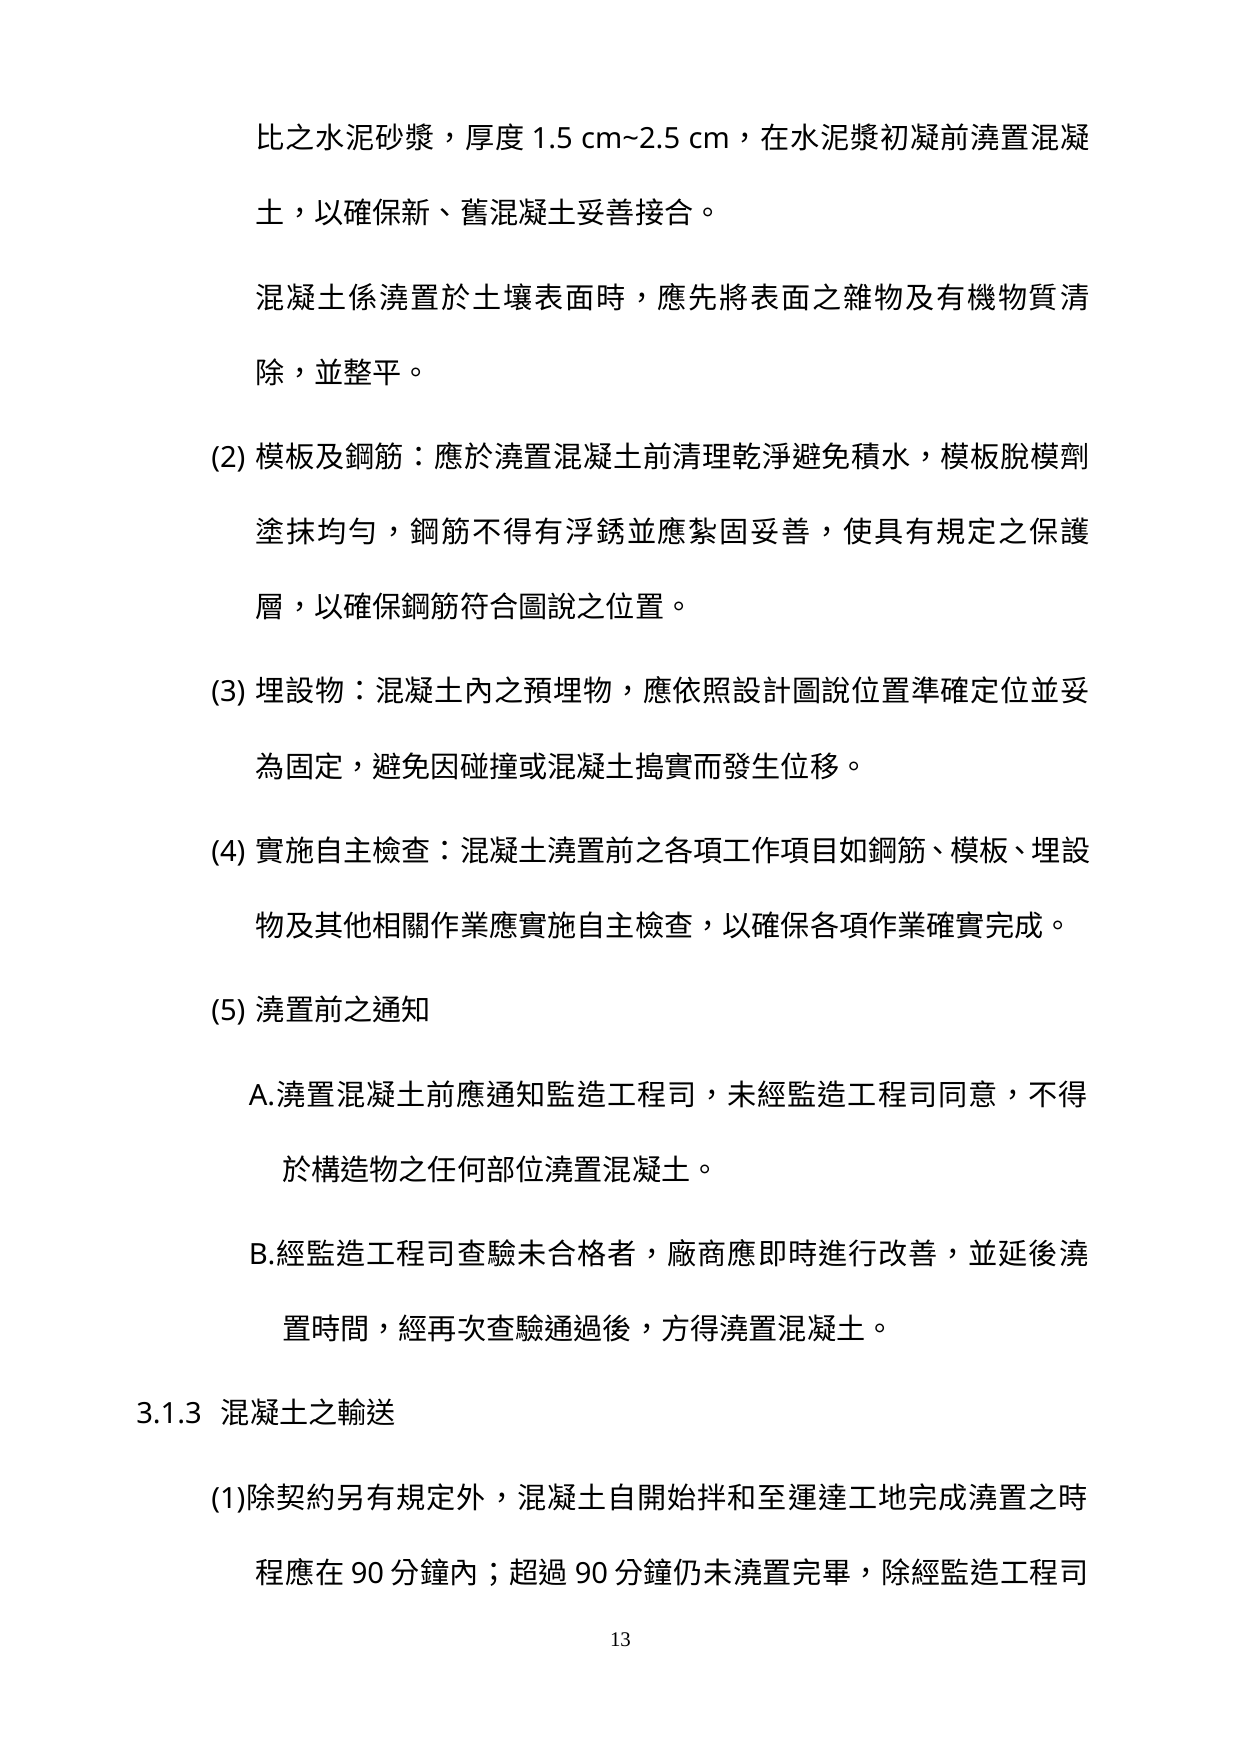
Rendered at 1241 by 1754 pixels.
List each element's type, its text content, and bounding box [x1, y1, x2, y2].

table_header [1093, 89, 1157, 1608]
table_header [86, 89, 133, 1608]
table_header 經濟部水利署施工規範 第03310章 結構用混凝土 92年04月07日經水工字第09205001810號函頒 96年04月20日經水工字第09605002150號函修訂 102年11月22日經水工字第10205270970號函修訂 104年11月30日經水工字第10405293570號函修訂 105年09月02日經水工字第10505207090號函修訂 109年02月13日經水工字第10905030160號函修訂 111年01月28日經水工字第11105041470號函修訂 1. 通則 1.1 本章概要 說明場鑄混凝土之材料、設備、施工及檢驗等相關規定。 1.2 工作範圍 包括混凝土之拌和、輸送、澆置、搗實、表面修飾、養護、接縫處理、止水帶、檢驗、評估及混凝土附屬品等相關工作。 1.3 相關章節 第03150章 混凝土附屬品 1.4 相關準則 (1) CNS 61卜特蘭水泥 (2) CNS 486粗細粒料篩析法 (3) CNS 490粗粒料（37.5mm以下）洛杉磯磨損試驗法 (4) CNS 491粒料內小於試驗篩75μm CNS 386材料含量試驗法(水洗法) (5) CNS 1167 使用硫酸鈉或硫酸鎂之粒料健度試驗法 (6) CNS 1171 粒料中土塊與易碎顆粒試驗法 (7) CNS 1174 新拌混凝土取樣法 (8) CNS 1176 混凝土坍度試驗法 (9) CNS 1231 工地混凝土試體製作及養護法 (10) CNS 1232 混凝土圓柱試體抗壓強度檢驗法 (11) CNS 1237混凝土拌和用水試驗法 (12) CNS 1238 混凝土鑽心試體及鋸切長條試體取樣法 (13) CNS 1240 混凝土粒料 (14) CNS 1241混凝土鑽心試體長度之測定法 (15) CNS 3036混凝土用飛灰及天然或煆燒卜作嵐攙和物 (16) CNS 3090預拌混凝土 (17) CNS 3091 混凝土用輸氣附加劑 (18) CNS 5646混凝土內之棒形振動器 (19) CNS 5648混凝土模板振動器 (20) CNS 12283混凝土用化學摻料 (21) CNS 11297混凝土圓柱試體蓋平法 (22) CNS 12549 混凝土及水泥砂漿用水淬高爐爐碴粉 (23) CNS 12891 混凝土配比設計準則 (24) CNS 12833流動化混凝土用化學摻料 (25) CNS 13407 細粒料中水溶性氯離子含量試驗法 (26) CNS 13465 新拌混凝土中水溶性氯離子含量試驗法 (27) CNS 13618 粒料之潛在鹼質與二氧化矽反應性試驗法（化學法） (28) CNS 13961 混凝土拌和用水 (29) CNS 14703硬固水泥砂漿及混凝土中水溶性氯離子含量試驗法 (30) CNS 15286 水硬性混合水泥 1.5 資料送審 1.5.1 拌和廠資料 廠商應依據CNS 3090之規定提送有關混凝土組成材料來源及拌和計畫書，供監造單位審核。該計畫書應說明拌和廠資格、設備型式、位置、所採用之拌和設備與單位產量及材料供應資料。 1.5.2 相關試驗報告 (1)驗證報告 供應單一工程混凝土總量≧5,000m3之拌和廠，應檢附經政府機關、財團法人或學術機構等驗證單位依據CNS 3090驗證合格之證明文件，經監造單位審核通過後方得供料；驗證單位應通過依標準法授權之產品驗證單位認證機構認證。 混凝土總量<5,000m3者得由拌和廠自備資料送審，應檢送符合CNS 3090之自主檢查表及廠商確認單，送機關備查。 (2)配比設計 A.當同一規格之混凝土，其契約總量大於2,000m3時，須進行配比設計，惟數量在2,000m3以下或屬緊急工程經機關同意者，廠商得提送相同拌和廠1年內經監造單位核可之配比設計。 B.預力混凝土無論數量多寡，均須進行配比設計。 C.配比設計須符合CNS 12891之規定。 D.配比設計所提送資料中至少須包括下列資料： a.水泥、礦物摻料及化學摻料：提出符合本規範之證明文件或試驗報告。 b.粒料物理性質試驗結果。 c.粗、細粒料之級配資料，列成表格或線圖。 d.粒料、礦物摻料與水泥之比重。 e.水與膠結料之重量比。 f.坍度。 g.混凝土抗壓強度(fc’) 。 h.配比設計之要求平均抗壓強度(fcr’) 1.5.3 其他送審文件： (1)廠商與預拌混凝土廠所訂之合約，使用影本時需加蓋與正本相符章。 (2)預拌混凝土品質保證書(附件一)。 (3)預拌混凝土產製之工廠登記證影本。 (4)混凝土送貨單(附件二)。 送貨單應包含下列資料: A.預拌混凝土公司名稱及廠名、廠址、電話。 B.交貨單編號(或契約編號)、車次。 C.日期。 D.車牌號碼、總重、空重及淨重。 E.工程名稱及地點。 F.混凝土之等級(如SCC等級)或配比編號。 G.混凝土數量(交貨及累計數量)：以立方公尺計。 H.混凝土裝運時間(出廠、到達、卸料完成)。 I.規格(28日強度、設計坍度、最大粒徑、設計坍流度、水膠(灰)比)。 J.材料型式與重量(水泥、爐石、飛灰、附加劑) K.骨材重(3分石、6分、細骨材、用水量) 2. 產品 2.1 材料 2.1.1混凝土材料規格 混凝土拌和材料包括水泥、粒料、水、化學摻料及礦物摻料等，各種組成材料與拌和水用量、粒料尺寸及坍度或坍流度等應按照配比設計及試拌結果之數值，本款下表之各項數據僅供配比設計時之參考。 2.1.2水泥 (1)除契約另有規定外，一般構造物所使用之水泥應符合CNS 61卜特蘭水泥之規定。在同一單元之混凝土澆築作業中，不同廠牌之水泥不得混合使用。凡受潮結塊、硬化或有硬化現象之水泥，不得使用。 (2)工程若允許使用水硬性混合水泥應符合CNS 15286規定，且不得再添加其他礦物摻料。 2.1.3 粒料 細粒料:包含天然砂、加工砂或兩者之組合砂。 粗粒料:包含礫石、軋碎之礫石、碎石或上述材料之組合。 粗、細粒料級配及品質應符合CNS 1240規定，其相關檢驗應符合下表之規定。 2.1.4水 混凝土拌和用水需符合CNS 13961規定。 2.1.5 化學摻料 化學摻料應符合CNS 12283、CNS 12833規定，輸氣劑應符合CNS 3091規定： A型: 減水劑 B型：緩凝劑 C型：早強劑 D型：減水緩凝劑 E型：減水早強劑 F型：高性能減水劑 G型：高性能減水緩凝劑 流動化混凝土用化學摻料： 第一型 塑化劑 第二型 塑化及緩凝劑 2.1.6礦物摻料 (1)除契約另有規定外，無論礦物摻料含量多寡，皆應提送配比設計資料，經監造單位核准後使用。 (2)飛灰做為膠結料時，應符合CNS 3036之F類規定，且飛灰使用量不得超過總膠結料重量之20%。 (3)水淬高爐爐碴粉做為膠結料時，應符合CNS 12549之規定，且水淬高爐爐碴粉使用量不得超過總膠結料重量之50%。 (4)飛灰與水淬高爐爐碴粉同時做為膠結料時，其總量不得超過總膠結料重量之50%，且飛灰使用量不得超過15%。 2.2 品質管理 2.2.1 混凝土供應以使用「預拌混凝土」為原則；使用「工地拌和混凝土」需經機關許可，並依本規範及「公共工程工地型預拌混凝土設備設置及拆除管理要點」規定辦理。 2.2.2 廠商購買預拌混凝土時應考慮預拌混凝土之品質、產能及運送應能符合工程施工所需及不影響工程施工進行，廠商對所選定之預拌混凝土廠及混凝土品質應負完全責任。 2.2.3預拌混凝土品質不符合規定，經通知未依期限改善，或拌和廠供應其他工程使用不符合契約規定之材料者，監造單位得要求廠商改至其他預拌混凝土廠購買，廠商不得拒絕，其造成之一切損失概由廠商負責。 2.2.4監造工程司認為有必要或對混凝土品質有質疑時，得要求至預拌混凝土廠進行必要的取樣檢驗、設備檢查及列印拌和機操作台電腦配比報表，廠商應要求預拌混凝土廠配合辦理，如預拌混凝土廠拒絕配合辦理，監造工程司得要求廠商改至其他預拌混凝土廠購買，廠商不得拒絕，其造成之一切損失概由廠商負責。該項取樣之檢驗費用，如檢驗合格，費用由機關負擔，如不合格則由廠商負擔。 2.2.5廠商於訂約後，若適當運距內之合法預拌混凝土工廠，均無法供應滿足工程質與量需要之混凝土，經機關同意改設置工地型混凝土拌和設備；其審查程序及改置設備準備過程，不得為該混凝土項目停止施工之原因；其所延誤之工期，應以設置工地型混凝土拌和設備期間預拌混凝土工廠實際供應短少量所影響工期，經機關核定後納入展延工期辦理。因改採用工地型混凝土拌和設備所增加設置所需組拆、租金及規費等契約項目及費用，依契約第19條契約變更第(五)款之規定辦理。 3. 施工 3.1 準備工作 3.1.1 施工設備 (1)拌和車:輸送之拌和車，其攪拌速率、混凝土之均勻性應符合CNS3090規定辦理。 (2)瀉槽 A.瀉槽之襯裡應為表面光滑。 B.瀉槽之設置應使混凝土能連續流動，坡度不得陡於垂直向1比水平向2(V/H=1/2)，亦不得緩於垂直向1比水平向3(V/H=1/3)。若瀉槽必須使用較大之坡度時，其出口端應設置擋板，以避免粒料分離。 C.瀉槽長度超過600㎝者，其出口應以漏斗承接。 D.瀉槽使用後應以水清洗乾淨，以免混凝土硬化堆積於其上。清洗瀉槽後之水不得流入構造物範圍內。 (3) 泵送機：依混凝土之規格、粗粒料之最大粒徑、坍度、輸送距離及輸送高度，選用不致造成粒料析離或塞管之泵送機。 (4) 可調長度之柔性管（象鼻管） A. 使用金屬製、橡膠製或塑膠製之柔性管，其管徑應不小於最大粒徑之8倍，並防止混凝土粒料分離。 B. 柔性管之設置應使混凝土得以連續流動，且其出口與最終澆置點之距離於水平及垂置方向均不得大於150㎝。鄰近伸縮縫處之水平距離不得大於90㎝，每次使用後應清洗乾淨。 (5) 推車 A. 混凝土澆置不易之地點得以推車運送，輸送距離不得超過60m。 B. 推車應於架立之高架之走道版上通行，不得與結構體之鋼筋或埋設物接觸。 (6) 混凝土搗實設備 混凝土澆置時應以適當之設備搗實，搗實時間應適當以避免產生泌水、粒料析離、埋設物位移或模板支撐破壞等。 3.1.2 澆置前之準備 (1) 澆置面之之處理： 於既有混凝土上再澆置新拌混凝土時，須除去原有混凝土面之乳沫及其他雜物，使表面粗糙，並溼潤後覆以與原混凝土相同水灰比之水泥砂漿，厚度1.5 cm~2.5 cm，在水泥漿初凝前澆置混凝土，以確保新、舊混凝土妥善接合。 混凝土係澆置於土壤表面時，應先將表面之雜物及有機物質清除，並整平。 (2) 模板及鋼筋：應於澆置混凝土前清理乾淨避免積水，模板脫模劑塗抹均勻，鋼筋不得有浮銹並應紮固妥善，使具有規定之保護層，以確保鋼筋符合圖說之位置。 (3) 埋設物：混凝土內之預埋物，應依照設計圖說位置準確定位並妥為固定，避免因碰撞或混凝土搗實而發生位移。 (4) 實施自主檢查：混凝土澆置前之各項工作項目如鋼筋、模板、埋設物及其他相關作業應實施自主檢查，以確保各項作業確實完成。 (5) 澆置前之通知 A.澆置混凝土前應通知監造工程司，未經監造工程司同意，不得於構造物之任何部位澆置混凝土。 B.經監造工程司查驗未合格者，廠商應即時進行改善，並延後澆置時間，經再次查驗通過後，方得澆置混凝土。 3.1.3 混凝土之輸送 (1)除契約另有規定外，混凝土自開始拌和至運達工地完成澆置之時程應在90分鐘內；超過90分鐘仍未澆置完畢，除經監造工程司同意者外，該車剩餘之混凝土應運離工地不得使用，其所造成之一切損失由廠商負責。但如混凝土有添加本章之第2.1.5款(1)之B型、D型、G型或第二型流動化混凝土用化學摻料，而時間未超過120[ ]分鐘者，應辦理坍度或坍流度試驗，經監造工程司認定能達到規定坍度或坍流度時，得同意使用。 (2)每一車預拌混凝土送達工地卸料前，混凝土供應商應提送二份送貨單，廠商應詳細核對送貨單之資料及填寫到達時間、完成澆置時間及澆置位置，如未隨車備有送貨單、貨品不符合契約規格時應運離工地不得使用。該車混凝土澆置完成後，由廠商簽名收存1份、1份交司機攜回混凝土廠。 (3)混凝土輸送至卸料端應有適當之裝置，且能保持連續輸送以避免粒料析離。 (4)混凝土自出料口至澆置面之距離應適當，以避免衝擊力過大及造成粒料析離。 (5)混凝土澆置後，所有輸送設備應立即清洗乾淨，其廢水及廢棄物應依規定集中處理。 3.2 施工方法 3.2.1 澆置之一般規定 (1) 水平構材或水平斷面之混凝土，必需待支承之垂直構材或斷面之混凝土已固結及收縮完成後方可澆置。 (2) 混凝土應連續澆置，且應於混凝土拌和後於規定時間內儘速澆置。 (3) 混凝土應以適當之厚度分層澆置，並應於下層混凝土初凝前澆置上層混凝土，各層混凝土應儘量控制維持水平澆置。 除契約另有規定外，上下層之澆置間隔時間不得超過45分鐘。牆構造物及擋土牆澆置厚度依震動棒之長度決定，一般以30㎝至50㎝為原則。巨積混凝土澆置每層厚度不得大於45㎝。 (4) 澆置柱之混凝土應使用可調長度之柔性管（象鼻管）。若梁、板等係與柱、牆等支承結構同次澆置，應俟柱、牆內澆置之混凝土完成沈落收縮後，再進行梁板之澆置。但仍可令振動棒憑其自重沈入時，進行梁、板之澆置。 (5) 在澆置混凝土期間及澆置後24小時內，混凝土表面若有積水，除非有妥善排水坑設施與混凝土分開，否則不得直接進行抽水。 (6) 施工日誌應詳細記載當日澆置之不同類別混凝土之數量、澆置範圍、構造物名稱、取樣樁號、樣品編號及試驗結果。 3.2.2水中混凝土之澆置 (1)使用緊密不漏漿之模板。 (2) 水中混凝土澆置後至少48小時之內，該地區不得進行抽水。 (3) 特密管 A. 特密管直徑為20～25㎝，上端裝有漏斗之不透水管，漏斗頂端應加設50㎜×50㎜網目之鋼網，以防堵塞。 B.特密管應妥為支撐，使其出口得在整個工作面上方自由移動，並得以在必須減緩或中斷混凝土流出時，迅速將管降下。 C. 澆置時應維持混凝土之連續流動，並使澆置之混凝土均勻分佈。特密管之移動及升降應妥為控制。 D. 各特密管應有適當之間距，以免造成粒料分離。 E. 澆置混凝土時，特密管下端應伸入已澆置混凝土表面下至少2 m。 F. 特密管不得水平移動，當特密管中混凝土不易自由卸出時，可將特密管上、下垂直移動，惟落差不得超過30㎝。 (4)用特密管或設有底門之吊斗，於水中澆置混凝土時，應維持適量連續施工，澆置位置應儘量維持靜水狀態，不得已時，亦須使水之流速在3m/min以下，水中澆置之混凝土面應大致保持水平面。 (5) 水中吊斗 A.使用無頂之水中用吊斗，其底門於吊斗卸料時應可自由向外打開。 B.將吊斗裝滿混凝土後緩慢降至待澆置混凝土之表面上，吊降之速率應避免水流過度擾動。 C. 緩慢將混凝土卸出，完成後再緩慢將吊斗吊出。 3.2.3低溫之澆置作業 周圍氣溫為5℃且繼續下降時，應採取下列任一種措施，保護已澆置之混凝土： (1) 加溫 A. 將模板或構造物周圍包覆加溫，使其內之混凝土及氣溫保持在13℃以上。完成澆置之混凝土應維持該溫度7天。 B. 於混凝土養護期間加溫時，其周圍之相對溼度應維持不低於40﹪。火爐、烤板或加熱器應妥為佈設，使熱量均勻分佈。燃燒之廢氣體應排至包圍體外部。 C.於7天之養護期過後，以最多每天降低7℃之速率，逐漸降低混凝土周圍之溫度，直到與外界之氣溫相同為止。 D. 於實施加溫作業期間，應派人看守並備妥防火設施。 (2) 保溫 A. 以適當之隔熱材料覆蓋與外界溫度隔離，使混凝土維持至少13℃以上之溫度7天。隔熱材料之種類與厚度應經監造工程司核可。 B. 混凝土上方除隔熱層外，應再覆以油布或其他經核可使用之防水材料。 3.2.4高溫之澆置作業 (1) 周圍溫度超過32℃以上時，應於澆置混凝土前，將模板及鋼筋等以水或其他方式適當降溫。 (2) 為避免澆置後混凝土之溫度過高，應採取下列措施保護已澆置之混凝土： A. 以適當方式遮蔽防止混凝土直接受到日曬。 B.採用冷水噴灑或以溼潤之粗麻布或粗棉墊覆蓋，使模板保持潮溼。 3.2.5 搗實 (1) 混凝土澆置時鋼筋、預埋件周圍及模板角落處之混凝土應確實搗實。 (2) 混凝土搗實原則上應使用符合CNS 5646之內振動器;外部振動器應經工程司同意後方可使用，外部振動器應符合CNS 5648之規定。 (3) 所有混凝土澆置15分鐘內，應即使用振動器振動，但振動時不可觸及模板、鋼筋及埋設物，以避免鋼筋、預埋管件及預力鋼材發生位移。 振動時應避免在混凝土表面造成泌水或造成粒料析離。 (4)混凝土搗實時應確實將振動器插至先澆置之下層結構體混凝土內，插入深度應約為10㎝，並避免過度振動。 (5) 若模板內振動之方式可能造成預埋件之損壞，即不得使用內部振動機。 3.2.6接縫 混凝土接縫之設置依位置可分水平接縫及垂直接縫二種；接縫依功能又可區分為施工縫、伸縮縫、收縮縫等三種。 (1) 施工縫、伸縮縫 A. 施工縫應設置於對結構強度影響最小之處。除按工程圖說或施工計畫設置之預定施工縫外；若有需設置非預定之施工縫(如遇大雨、混凝土運輸不及或其他施工問題致混凝土澆置中斷)，其施工縫之設置位置、形狀及處理方式須以書面經監造單位同意。 B.施工縫之位置應符合下列規定 (a)版、小梁及大梁之施工縫應設置於其垮度中央三分之一範圍內。 (b)大梁上之施工縫應設置於至少離相交小梁兩倍梁寬之處。 (c)牆及柱之施工縫應設於其與小梁、大梁或版交接之頂部或底部。 (d)施工縫宜與主鋼筋垂直。 (e)除設計圖說另有規定外，小梁、大梁、托肩、柱頭版及柱冠須與樓版同時澆置。 C. 水平與垂直施工縫或伸縮縫之位置及細節應依設計圖說施工，設計圖說未提供位置或細節圖說時，廠商可自行繪製施工縫或伸縮縫之詳細圖說併接縫設置之位置圖，送監造工程司審查同意後施工。 除契約另有規定及依結構計算需求外，垂直向施工縫及伸縮縫之設置間距以不超過20M為原則。 D.接縫如有應力傳遞或避免位移時應使用剪力鋼筋橫穿施工縫或伸縮縫，如混凝土之厚度足夠且混凝土剪力榫之強度可抵抗應力傳遞或側向位移時，可設計使用混凝土剪力榫。施工縫如已設計有與接縫垂直之鋼筋者，可免設剪力筋或混凝土剪力榫；伸縮縫所設置之剪力筋需使一端固定另一端能自由伸縮。增設之止水帶或剪力筋須經監造工程司同意後辦理。 伸縮縫接縫應以適當材料填塞及隔開，俾利混凝土有熱漲冷縮及變位之功能。除契約另有規定外，填塞材料可使用保力龍、發泡棉。 E. 施工縫之處理 除契約另有規定外，施工縫之處理規定如下： (a)為施工縫粘結性，澆置銜接混凝土前應清除已硬化混凝土表面之乳沫及鬆動物質，露出良好堅實之混凝土，凹凸深度約0.6 cm達露出粗粒料程度，以形成連接。 (b)接縫表面之清除打毛工作應使用高壓水、噴濕砂法或其他經核可之方式處理。 (c) 施工縫應先將表面清理溼潤後覆以與原混凝土相同水灰比之水泥砂漿，厚度1.5 cm~2.5 cm，在水泥漿初凝前澆置混凝土。澆置水泥砂漿前應保持澆置面濕潤。 F.清理接縫之混凝土表面時應避免損及止水帶。 G. 沿預力鋼材方向、埋設物或開孔處，應避免設置接縫。 (2) 收縮縫 為避免混凝土版構造物因收縮而產生不規則裂縫，應設置收縮縫。 A. 除契約圖說另有規定外，縱向及水平向之鋸縫之間隔為5M，其鋸縫之深度約為版厚之四分之一但不小於為25mm、寬度為5mm。鋸縫應整齊、清潔、平直。 B. 鋸縫應於混凝土舖面澆置後8至24小時內施作，為確保鋸縫於前述時限內完成，必要時得允許廠商夜間施工。 C. 鋸縫時損壞之養護膜應於受損20分鐘內，設法予以替換或更新以免舖面邊緣及表面失去保護。 D. 鋸縫完成後，應用水或空氣噴射或兩者兼用徹底清除鋸縫內之任何有害物質並乾燥之。 E.為避免碎石等堅硬異物進入收縮縫，乾燥後之鋸縫應以填縫劑依照製造廠之使用說明予以填滿。 3.2.7止水帶 (1) 止水帶可分為可撓性聚氯乙烯(PVC)、天然橡膠、合成橡膠等材質。不同止水帶每批進料時至少取樣1次，使用正字標記產品，其已依規定辦理之檢驗項目，得免重行檢驗。 A.除契約另有規定外，可撓性聚氯乙烯(PVC)之種類、尺度及品質應符合CNS3895及下表規定 B.天然或合成橡膠止水帶:依不同設施需具備之止水帶功能訂定標準。 (2) 施工縫或伸縮縫，如有防止滲水需求者必須使用止水帶；止水帶應儘可能減少續接，如無法避免需續接，應以熔接或經監造工程司同意之方式續接，銜接處不得有滲漏現象。 (3) 牆上之水平施工縫，其止水帶應以適當夾具固定，於混凝土澆置前裝設完成，並使其一半寬度露出完成之混凝土面，止水帶周圍之混凝土應充份搗實以使密合。澆置次一層混凝土時應小心施作，於硬化混凝土面之乳沫移除後，應先澆置止水帶周圍及上方部分並充份搗實，然後繼續澆置其餘之混凝土，並應確保止水帶不致遭內部振動器或其他工具扭曲或損壞。 (4) 垂直伸縮縫及施工縫，其止水帶應以適當夾具固定，於混凝土澆置前裝設完成，並使其一半埋入混凝土中，另一半露出於準備下次澆置之相鄰混凝土部位，並應確保止水帶位置完全正確，且其周圍之混凝土均已搗實。 3.2.8開口、預埋件及其他需求 (1) 應依契約設計圖說之規定，提供及安裝埋件。 (2) 於混凝土澆置前，應確認每個埋件之正確尺度及位置，並經監造工程司查驗後做成記錄。 3.2.9鏝平、掃飾 橋面、版面或路面應使用刮皮或修面機整平，並由工人以鏝板修平。如表面須保持粗糙面時，應以長柄軟掃同方向掃刷，力求整齊一致之紋路。 3.2.10混凝土顏色 外露部分混凝土之養護劑或脫模劑一經核可，除非經工程司同意，否則不得以任何因素改變混凝土之均勻顏色。 3.2.11混凝土澆置完成後，廠商應於明顯位置以紅漆標示當日澆置完成部分之樁號、高程及澆置日期。並於監造報表內記載澆置範圍(樁號)、高程、數量(註明強度)、坍度試驗、圓柱試體製作時之澆置樁號等。 3.2.12 施工中檢驗及完工後之初驗、驗收等指定鑽孔位置經鑽孔，廠商均應以同強度之混凝土回填補實。 3.3 清理 3.3.1污染之避免及清除 (1) 在混凝土澆置後，尚未達到初凝前，應立即清除積存在外露鋼筋上及鄰近混凝土表面之漏漿模板表面上之泥垢。 (2) 施工中應保護混凝土構造物不受結構鋼構件之鐵銹或其他有害物質之污染。 (3) 若發生污染，應將污染去除，並使混凝土恢復原有之顏色。 3.3.2損壞部分之修補 (1) 於工程之最終驗收之前，將混凝土表面、角隅受損處仔細修補。 (2) 經許可進行修補之表面，應將受損部位整修至平滑之狀況。 (3) 混凝土之整修工作未達監造工程司要求者，應將其打除重作。 3.4 養護 3.4.1 除契約另有規定外，混凝土的養護依下列方式擇一辦理。 3.4.2水及覆蓋物養護：混凝土養護應在澆置完成，混凝土表面浮水消失後即速進行養護，養護之時間不得少於7天。 3.4.3液膜養護劑養護：液膜養護劑應在不影響混凝土表面外觀及不適用溼治法之情況下經監造工程司許可後始得使用，使用養護劑前應將廠牌及使用說明書等相關資料報經監造工程司核准。 混凝土面先以水全面溼潤，並於水漬消失後立即塗敷養護劑，養護劑使用前應徹底攪拌，並於混合後1小時內塗敷使用。 養護劑塗敷完成後，應保護其不致受損至少10天。若有受損則應補行塗敷養護劑。 3.5 保護 3.5.1混凝土充分硬化至足以承擔載重前，不得施加載重。 3.5.2接縫之保護 (1) 需填充封縫料之接縫以及作為施工縫之表面應予保護。養護劑不得沾染黏結面。 (2) 接縫面及相鄰混凝土應確實作養護。 3.5.3鋼筋之保護 (1) 模板拆除後，長時間露出混凝土表面之鋼筋應塗以純水泥漿保護。 (2) 鋼筋準備搭接延伸或組立模板之前應清除附於鋼筋上之硬化水泥漿及其碎屑。 3.6 瑕疵混凝土 混凝土強度、飾面、許可差、或水密性不符合規範標準者，視為瑕疵品，應依照本章規定或依工程司指示予以補強、修補、或更換。補強時需用環氧樹脂砂漿，修補時須用水泥砂漿。 3.7 檢驗 3.7.1除契約另有規定外，材料及施工品質之檢驗，依據「經濟部水利署廠商品質管制規定」之規定辦理。 3.7.2各項檢驗依編列之檢驗項目及數量辦理，施工期間因工程變更設計增減工程數量或監造工程司認為有必要時得增減檢驗項目及數量(頻率)，廠商不得拒絕，該增加之檢驗費由機關負擔。 品質檢驗不合格依規定辦理再驗、拆除重做之各項檢驗、未做圓柱試體依規定所做鑽心試驗及其他因廠商之過失所辦理之檢驗，其相關費用概由廠商負擔。 3.7.3 除契約另有規定外，各項檢驗廠商須依規定頻率提出申請及會同監造單位辦理試體取樣、樣品簽名、送驗，機關得視需要改以會驗方式辦理。 3.7.4混凝土檢驗 除契約另有規定外，混凝土之檢驗項目如表1。 表1 混凝土各項材料及施工之檢驗項目 3.8 圓柱及鑽心抗壓強度試驗 3.8.1依規定需辦理圓柱試體製作及鑽心取樣之構造物，其應辦試驗之組數依不同強度個別計算，列表據以執行，並編列檢驗費用。 契約工作數量增減時，依本章規定頻率增減試驗組數。 3.8.2 除契約另有規定外，凡混凝土厚度不小於15 cm且鑽心無損害鋼筋及混凝土結構者均需辦理鑽心，必要時監造工程司得於施工期間增加鑽心試驗次數或指定其他構造物辦理鑽心試驗；增加辦理之鑽心試驗費用由機關增列。 3.8.3混凝土鑽心試體取樣，1組以3個試體為原則。 (1) 鑽心取樣前，廠商應提出申請並會同監造工程司取樣、試體簽名、送驗、會驗及試驗報告簽名等。未會同辦理之所有鑽心試體，機關一概不予承認，所有過失及損失完全由廠商負責。 (2) 除契約另有規定，鑽心頻率規定如下： A. 坡面工構造物混凝土之鑽心試體取樣：每1000m2鑽取試體1組，餘數達100 m2以上者，須增加1組試體。依構造物斷面尺度需要，得於同一斷面之各層坡面、戧台分別取樣，並辦理厚度檢驗。 B. 擋土牆、基腳、箱涵、混凝土異型塊及其他構造物之鑽心試體取樣：每500m3鑽取試體1組，餘數達50 m3以上者，須增加1組試體。 (3) 除契約另有規定外，鑽心試體取樣位置由監造工程司指定，其位置應為具有代表性之地點。取樣時應避開鋼筋、埋設物或混凝土接縫，以免損害結構物之強度及影響試驗結果。 (4) 鑽心試體取樣後及試驗前，應先確認試體無異議後，始得進行試驗，試驗前如試體有瑕疵或異議，應經監造工程司確認及同意後在原鑽取位置100cm範圍內重新鑽取試體。 廠商未依約定時間會驗或試體試驗前無提出異議，其試驗結果廠商不得異議。 3.8.4鑽心試體試驗結果判定： 凡有下列規定之一者，判定該組試體所代表之混凝土數量為不合格。 (1) 1組3個試體之平均抗壓強度低於設計強度之85%者。 (2) 1組3個試體中任一試體抗壓強度低於設計強度之75%者。 3.8.5凡經鑽心試驗評定為不合格但合於下列情形之一者，得申請再驗。 (1) 1組3個試體平均強度達設計強度之85 %以上，且單一試體在設計強度之70 %以上及未達設計強度之75 %者。 (2) 1組3個試體平均強度達設計強度之80 %以上及未達設計強度之85 %，且任單一試體在設計強度之75 %以上者。 廠商申請再驗應於試驗後3日內以書面提出並經機關同意後，由工程司及廠商會同就該組鑽心試體代表之混凝土再行鑽取1組3個試體，此3個試體應分散於該區間範圍內，不得集中鑽取。試驗結果符合規定者，判定為合格，否則仍以不合格處理。鑽心判定為不合格之該組試體所代表之混凝土再驗以1次為限。同一工程鑽心不合格再驗組數以2組為限。再驗之一切費用由廠商負擔。 3.8.6除契約另有規定外，鑽心不合格之混凝土構造物依下列規定辦理： (1)拆除鑽心不合格位置前後各10M範圍之構造物；屬於混凝土塊者，拆除該鑽心不合格之混凝土塊及前後編號各10個混凝土塊。 (2) 追蹤不合格位置之前後不同位置或前後不同日期所施工相同強度、相同水灰比之混凝土，直至合格為止，以確定其餘應拆除之範圍。每次追蹤鑽心之位置以10M為間隔鑽取試體1組；屬於混凝土塊者，則依編號順序每10個混凝土塊鑽取試體1組。 (3) 前款應拆除之範圍廠商應重做，所有一切損失(包括工期及拆除重做之工資材料)，概由廠商負擔。不合格範圍外構造物如受拆除行為影響，其相關費用及損失亦由廠商負擔。重做應依規定頻率作坍度、圓柱試體、鑽心及其他必要之檢驗，所有費用由廠商負擔。 (4) 機關為符合公共利益之特定需要，應拆重作之混凝土，經適當評估認定結構無不安全之虞者，得以「不拆除亦不予計價」方式處置，該不予計價之混凝土包括混凝土澆置所需之工料費。為評估認定所需之一切費用(如鑽心試驗、載重試驗、非破壞性檢測、結構分析…等)由廠商負擔。 經認定得不拆除重做之混凝土及其周邊結構物，如需補強者，其費用由廠商負擔。 3.8.7 混凝土圓柱試體製作及頻率規定如下： (1) 適用混凝土鑽心試體取樣之構造物其圓柱試體製作頻率規定如下： A. 各種不同強度之混凝土量每200 m3作試體1組，餘數達40 m3以上者增做1組。 B.同一種配比混凝土的總數量在40m3以下者，得免做圓柱試體。 (2) 不適用混凝土鑽心試體取樣者，圓柱試體製作頻率如下: A.鋼筋設計密集者、襯砌排塊石之背填混凝土等，各種不同強度之混凝土，每120m3作試體1組，餘數達40 m3以上者增做1組。 B.特殊構造物者，如水庫工程(壩體、溢洪道、取出水工、防淤隧道、引水隧道等)、攔河堰工程(堰體、排砂道、跌水靜水池等)、橋梁、水門、房屋建築等，各種不同強度之混凝土，每100m3作試體1組，餘數達40 m3以上者增做1組。 (3) 圓柱試體取樣、製作及養護等相關規定： A. 混凝土圓柱試體取樣除契約另有規定外，以在混凝土輸送至澆置位置取樣為原則(監造工程司得視需要於輸送管之管尾取樣)。 B.混凝土圓柱試體每組製作3個，作28天抗壓強度試驗。 為預測28天抗壓強度之需要，得增作2個試體，作7天抗壓強度試驗，應於核定之監造計畫載明，如施工中認有必要時應書面通知廠商配合辦理，並覈實計價。 圓柱試體應在澆置處由廠商所指派專業人員製作。監造工程司以不褪色之油性筆書寫工程名稱、澆置日期、澆置位置、設計強度及簽名等資料於紙上，於圓柱試體製作完成後將該紙張浮貼於圓柱試體上。監造工程司得視需要指定取樣製作圓柱試體。 C. 圓柱試體製作完成後應集中放置於監造工程司指定之地點，靜置及保護至少24小時後再運往實驗室，依CNS 1231之規定養護。 3.8.8圓柱試體試驗結果評估及不合格之處理： (1) 7天抗壓強度： 契約規定增作2個圓柱試體者，其7天材齡之抗壓強度如未達設計強度之70%，監造工程司得要求廠商檢查全盤拌和操作情形及各組成材料之供應狀況，並提出檢討分析，以確保混凝土品質之穩定性並符合規範要求。 (2) 每一種配比混凝土之圓柱試體28天材齡抗壓強度，應同時符合下列二條件方為合格： A. 連續3組試體抗壓強度平均值高於或等於規定強度f'c值。 B. 無任一組試體之強度低於(fc’-35kgf/cm2)。 (3)有前款之一評定為不合格者，不合格之混凝土依下列規定辦理: (4) 圓柱試體製作組數達3.8.8(4)C之規定，應以本署制式評估表(附件三)辦理評估，並按照品質評估處理標準之規定處理。 A. 混凝土之品質評估，以同強度、同工項之混凝土試體28天抗壓強度為基準。 B. 各組圓柱試體應依試體製作日期先後順序排列，不得任意調動順序。 C. 同強度、同工項之混凝土圓柱試體數量未達15組，不用進行評估；15組以上，每次評估以30組為原則，最後一次評估不得少於15組。評估方式可參考ACI 214繪製品質控制圖，包括個別強度試驗控制圖，5組試驗強度移動平均控制圖及10組試驗差值移動平均控制圖。 (5) 混凝土圓柱試體未依期送驗或未製作者，依下列規定辦理： A.契約規定增作2個圓柱試體，作7天之抗壓強度試驗，試體材齡逾第10天期限後試驗者，處該組試體所代表之混凝土工料費之5 %為罰款。 B.3個圓柱試體材齡達28天時做抗壓強度試驗，試體材齡逾第35天期限後試驗者，處該組試體所代表之混凝土工料費之10%為罰款。 C.廠商未依照規定製作圓柱試體、未適當保護試體致損壞或遺失者，得補做鑽心試驗，鑽心符合3.8.4規定者，處該組試體所代表之混凝土工料費之10 %為罰款；如鑽心不符規定，則該組試體所代表之混凝土數量不予計價，並應拆除重做。 應拆除重做之混凝土，依本章第3.8.6款第(3)規定辦理，但得依本章第3.8.6款第(4)規定辦理。 (6) 混凝土施工品質單次評估其變異係數大於下表之規定者，處該次評估資料表全部混凝土工料費之3%為罰款。 3.8.9 判定為拆除重做或不計量不給價之混凝土不再另扣處該批混凝土之其他罰款；除契約另有規定外，同批混凝土之罰款係累加計算，其罰款總數不得超過該批混凝土之契約價金。各項罰款應通知廠商繳交，如尚未繳交且已估驗付款則應於次期估驗款中扣回或通知廠商於期限內繳回。 4. 計量與計價 4.1 計量 4.1.1 不同強度之混凝土按設計圖說體積以立方公尺計量。 4.1.2 各項檢驗費按[組][次][ ]計量。 4.1.3 因切除或敲除過度而修補之混凝土，或用於修補或更換瑕疵部位之混凝土，均不予計量。 4.1.4 經檢驗判定不合格所代表之數量均不予計量。 4.1.5 除契約另有規定外，本章工作之附屬工作項目將不予計量，其費用應視為已包含於有關混凝土項目計價之項目內。 4.2 計價 4.2.1 本章之工作依契約之不同強度項目之單價計價，該項單價已包括所需之一切人工、材料、機具、設備、動力及運輸等費用在內。 惟施工現場混凝土拌和車無法到達構造物澆置位置洩料、亦無法施作便道，且契約圖說無編列泵送機租用者，得經機關同意另行編列單價。 4.2.2 各項檢驗費計價包括一切人工、材料、機具、施工設備、動力、取樣、運輸及試驗等費用在內。 〈本章結束〉 [133, 89, 1093, 1608]
